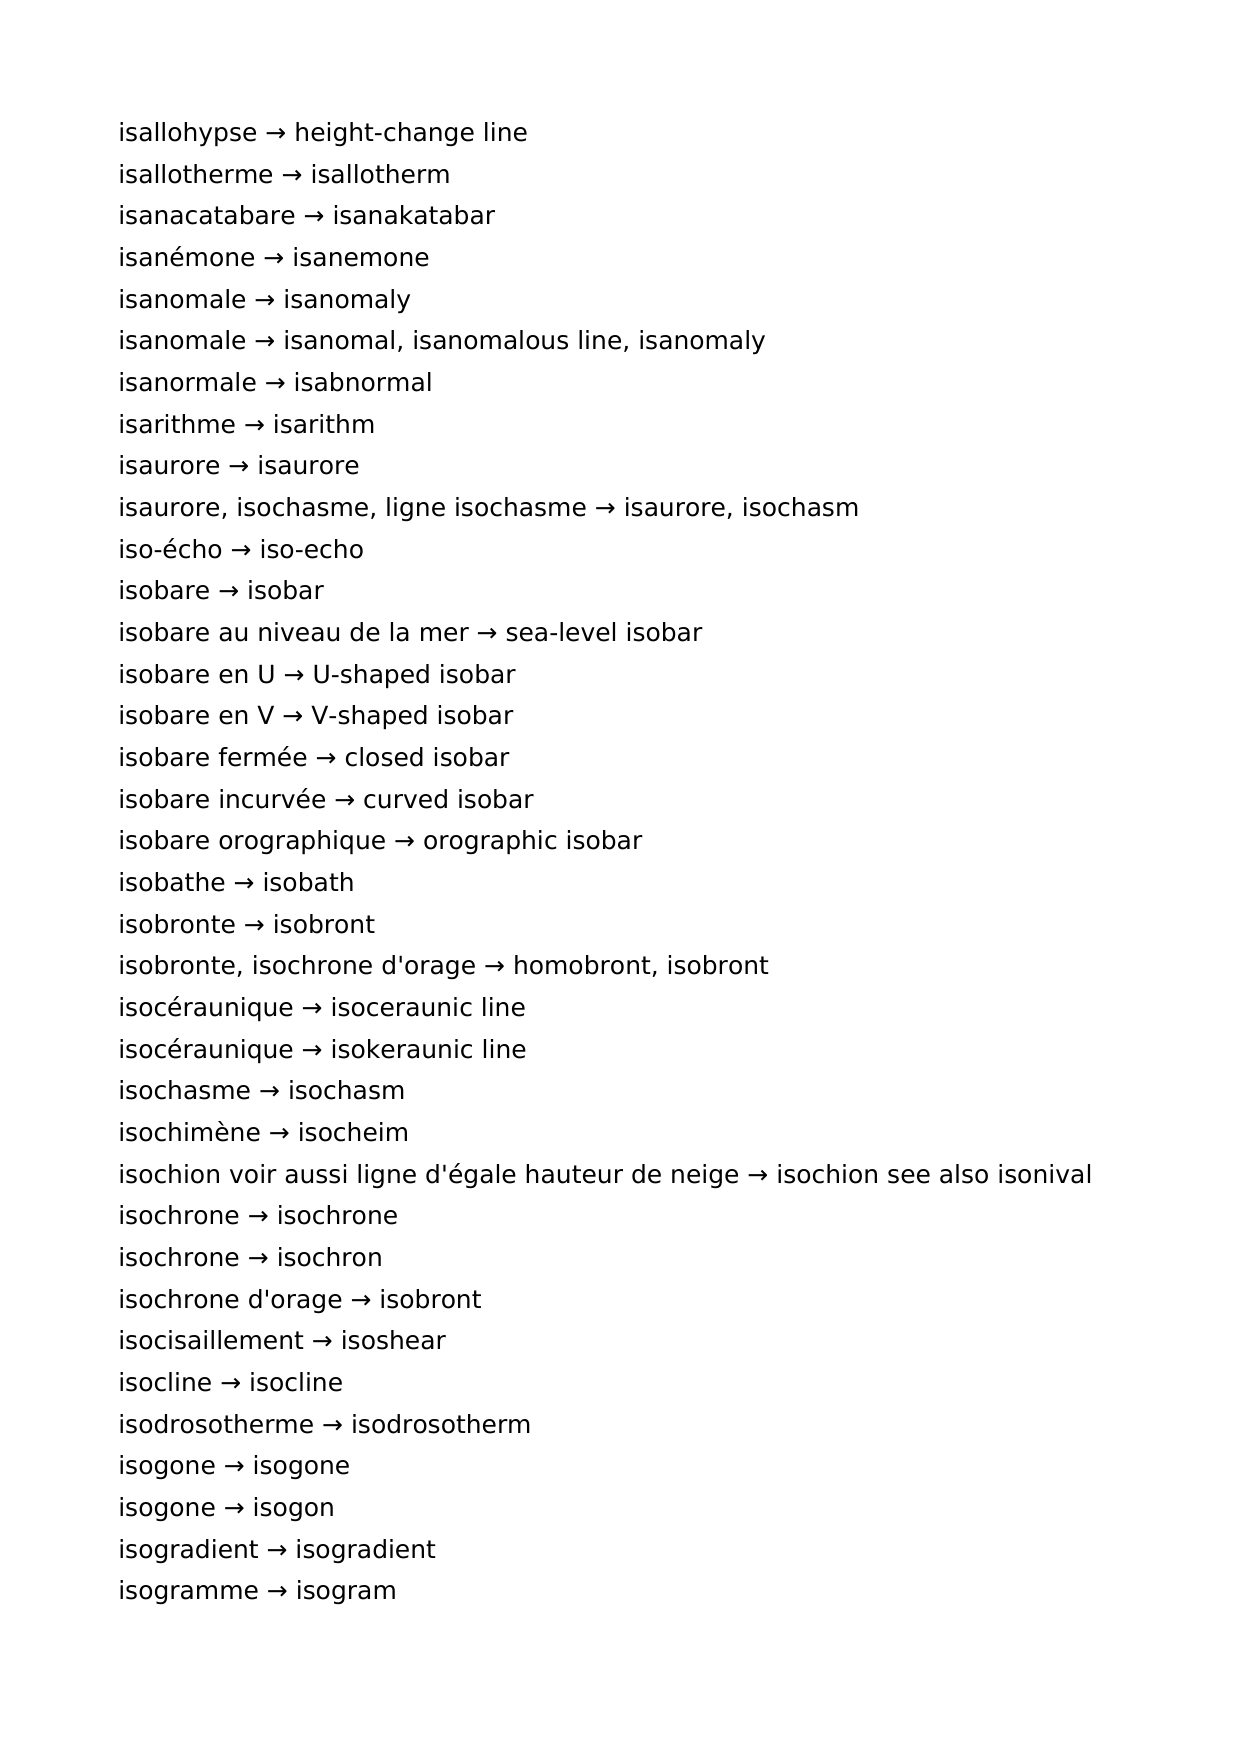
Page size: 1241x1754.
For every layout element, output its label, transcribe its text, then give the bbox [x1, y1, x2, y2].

text isallohypse → height-change line [118, 118, 1122, 147]
text isochimène → isocheim [118, 1118, 1122, 1147]
text isobare en U → U-shaped isobar [118, 660, 1122, 689]
text isochion voir aussi ligne d'égale hauteur de neige → isochion see also isonival [118, 1160, 1122, 1189]
text isanormale → isabnormal [118, 368, 1122, 397]
text isobathe → isobath [118, 868, 1122, 897]
text isaurore → isaurore [118, 451, 1122, 481]
text isarithme → isarithm [118, 410, 1122, 439]
text isobronte → isobront [118, 910, 1122, 939]
text isobare incurvée → curved isobar [118, 785, 1122, 814]
text isanomale → isanomal, isanomalous line, isanomaly [118, 326, 1122, 356]
text isanémone → isanemone [118, 243, 1122, 272]
text isanomale → isanomaly [118, 285, 1122, 314]
text isodrosotherme → isodrosotherm [118, 1410, 1122, 1439]
text isobare en V → V-shaped isobar [118, 701, 1122, 731]
text isogradient → isogradient [118, 1535, 1122, 1564]
text isochasme → isochasm [118, 1076, 1122, 1106]
text isobare orographique → orographic isobar [118, 826, 1122, 856]
text isobare fermée → closed isobar [118, 743, 1122, 772]
text isobronte, isochrone d'orage → homobront, isobront [118, 951, 1122, 981]
text isochrone → isochron [118, 1243, 1122, 1272]
text isocline → isocline [118, 1368, 1122, 1397]
text isobare → isobar [118, 576, 1122, 606]
text isogramme → isogram [118, 1576, 1122, 1606]
text isocéraunique → isoceraunic line [118, 993, 1122, 1022]
text isanacatabare → isanakatabar [118, 201, 1122, 231]
text iso-écho → iso-echo [118, 535, 1122, 564]
text isochrone → isochrone [118, 1201, 1122, 1231]
text isaurore, isochasme, ligne isochasme → isaurore, isochasm [118, 493, 1122, 522]
text isogone → isogone [118, 1451, 1122, 1481]
text isobare au niveau de la mer → sea-level isobar [118, 618, 1122, 647]
text isogone → isogon [118, 1493, 1122, 1522]
text isocéraunique → isokeraunic line [118, 1035, 1122, 1064]
text isocisaillement → isoshear [118, 1326, 1122, 1356]
text isallotherme → isallotherm [118, 160, 1122, 189]
text isochrone d'orage → isobront [118, 1285, 1122, 1314]
